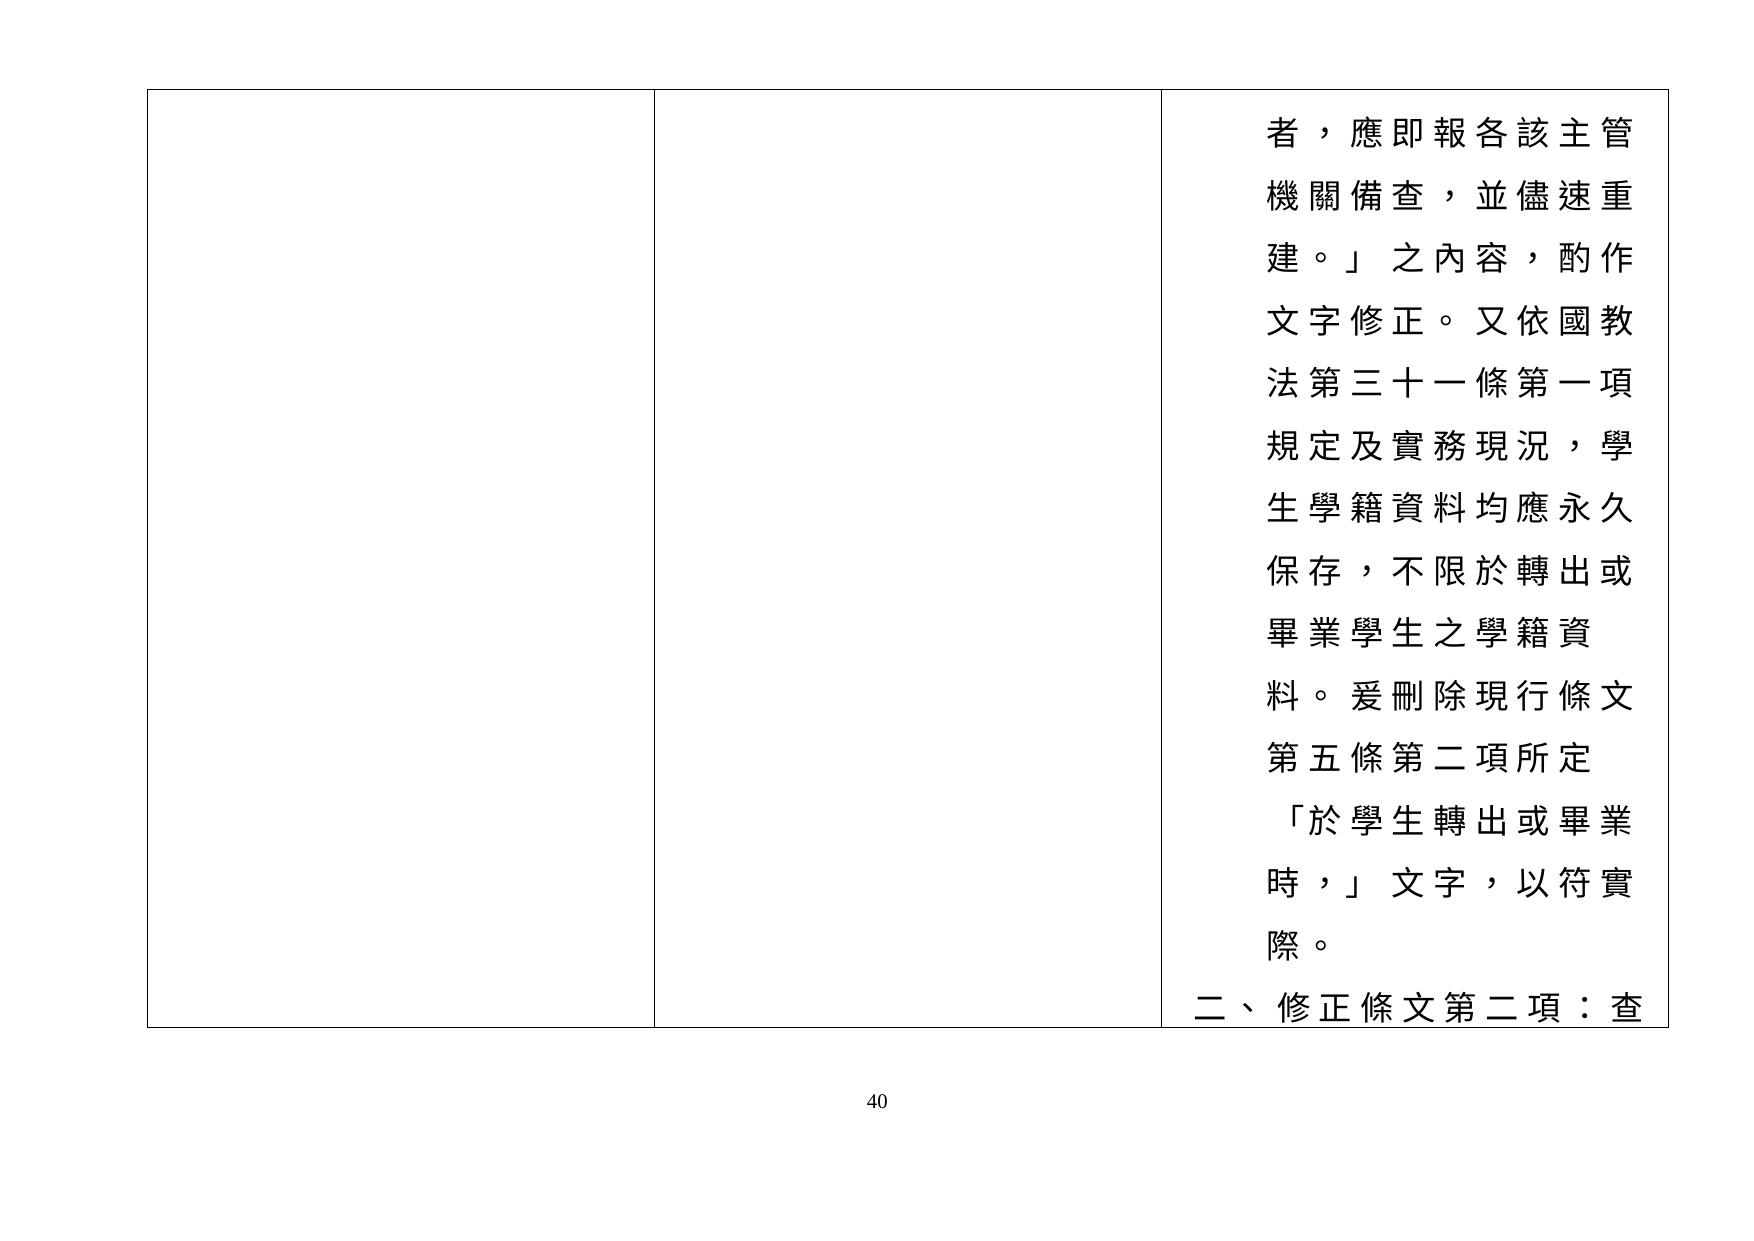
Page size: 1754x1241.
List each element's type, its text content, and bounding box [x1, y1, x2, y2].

table_cell [655, 90, 1161, 1027]
table_cell 者，應即報各該主管機關備查，並儘速重建。」之內容，酌作文字修正。又依國教法第三十一條第一項規定及實務現況，學生學籍資料均應永久保存，不限於轉出或畢業學生之學籍資料。爰刪除現行條文第五條第二項所定「於學生轉出或畢業時，」文字，以符實際。 二、修正條文第二項：查 [1162, 90, 1668, 1027]
table_cell [148, 90, 654, 1027]
